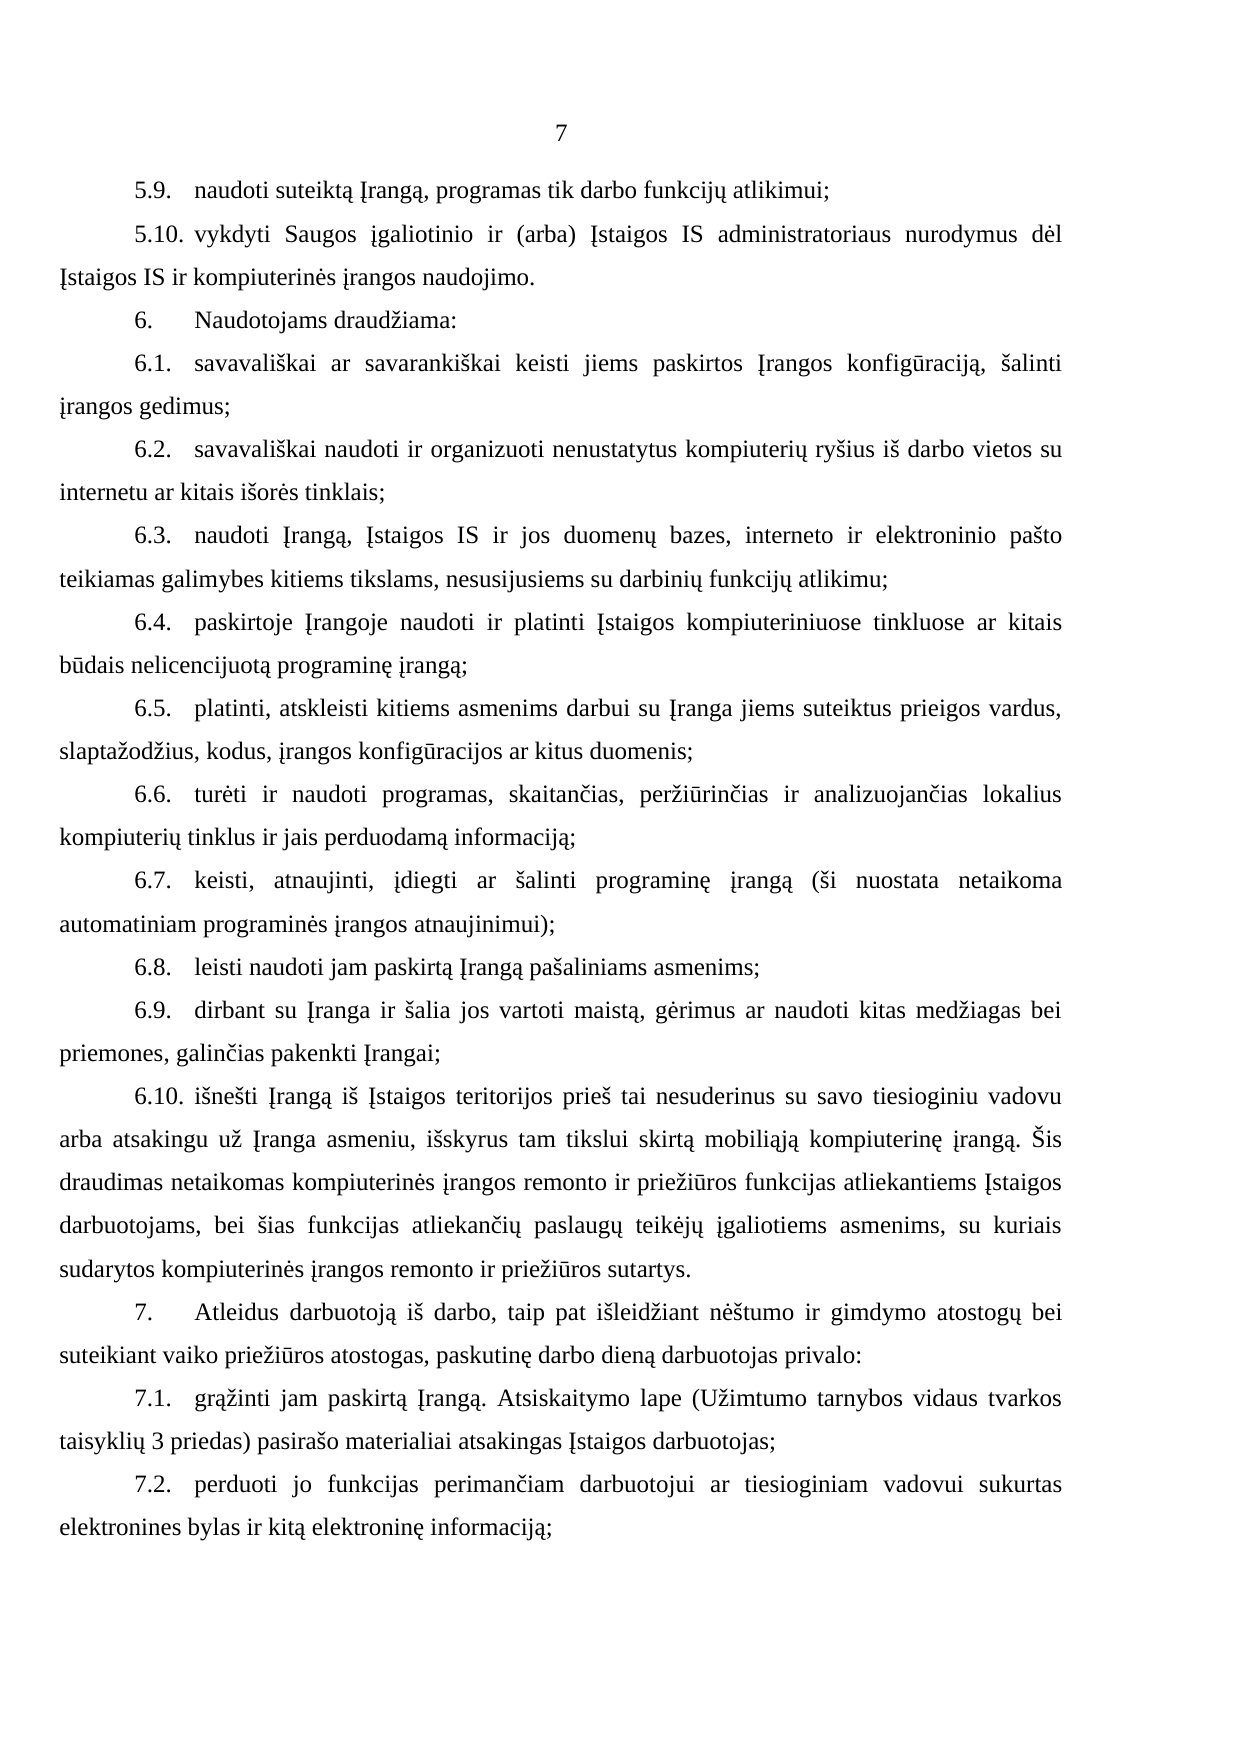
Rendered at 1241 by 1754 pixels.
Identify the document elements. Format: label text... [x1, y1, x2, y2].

text 7.1. grąžinti jam paskirtą Įrangą. Atsiskaitymo lape (Užimtumo tarnybos vidaus tvarkos taisyklių 3 priedas) pasirašo materialiai atsakingas Įstaigos darbuotojas; [59, 1383, 1063, 1455]
text 6.7. keisti, atnaujinti, įdiegti ar šalinti programinę įrangą (ši nuostata netaikoma automatiniam programinės įrangos atnaujinimui); [59, 866, 1063, 937]
text 6.9. dirbant su Įranga ir šalia jos vartoti maistą, gėrimus ar naudoti kitas medžiagas bei priemones, galinčias pakenkti Įrangai; [59, 995, 1063, 1067]
text 5.10. vykdyti Saugos įgaliotinio ir (arba) Įstaigos IS administratoriaus nurodymus dėl Įstaigos IS ir kompiuterinės įrangos naudojimo. [59, 219, 1063, 291]
text 6.5. platinti, atskleisti kitiems asmenims darbui su Įranga jiems suteiktus prieigos vardus, slaptažodžius, kodus, įrangos konfigūracijos ar kitus duomenis; [59, 693, 1063, 765]
text 6.3. naudoti Įrangą, Įstaigos IS ir jos duomenų bazes, interneto ir elektroninio pašto teikiamas galimybes kitiems tikslams, nesusijusiems su darbinių funkcijų atlikimu; [59, 521, 1063, 592]
text 6.2. savavališkai naudoti ir organizuoti nenustatytus kompiuterių ryšius iš darbo vietos su internetu ar kitais išorės tinklais; [59, 434, 1063, 506]
text 6.8. leisti naudoti jam paskirtą Įrangą pašaliniams asmenims; [59, 952, 1063, 981]
text 5.9. naudoti suteiktą Įrangą, programas tik darbo funkcijų atlikimui; [59, 176, 1063, 204]
text 6.4. paskirtoje Įrangoje naudoti ir platinti Įstaigos kompiuteriniuose tinkluose ar kitais būdais nelicencijuotą programinę įrangą; [59, 607, 1063, 679]
text 7. Atleidus darbuotoją iš darbo, taip pat išleidžiant nėštumo ir gimdymo atostogų bei suteikiant vaiko priežiūros atostogas, paskutinę darbo dieną darbuotojas privalo: [59, 1297, 1063, 1369]
text 6.10. išnešti Įrangą iš Įstaigos teritorijos prieš tai nesuderinus su savo tiesioginiu vadovu arba atsakingu už Įranga asmeniu, išskyrus tam tikslui skirtą mobiliąją kompiuterinę įrangą. Šis draudimas netaikomas kompiuterinės įrangos remonto ir priežiūros funkcijas atliekantiems Įstaigos darbuotojams, bei šias funkcijas atliekančių paslaugų teikėjų įgaliotiems asmenims, su kuriais sudarytos kompiuterinės įrangos remonto ir priežiūros sutartys. [59, 1081, 1063, 1282]
text 6.6. turėti ir naudoti programas, skaitančias, peržiūrinčias ir analizuojančias lokalius kompiuterių tinklus ir jais perduodamą informaciją; [59, 779, 1063, 851]
text 7.2. perduoti jo funkcijas perimančiam darbuotojui ar tiesioginiam vadovui sukurtas elektronines bylas ir kitą elektroninę informaciją; [59, 1469, 1063, 1541]
text 6. Naudotojams draudžiama: [59, 305, 1063, 334]
text 6.1. savavališkai ar savarankiškai keisti jiems paskirtos Įrangos konfigūraciją, šalinti įrangos gedimus; [59, 348, 1063, 420]
